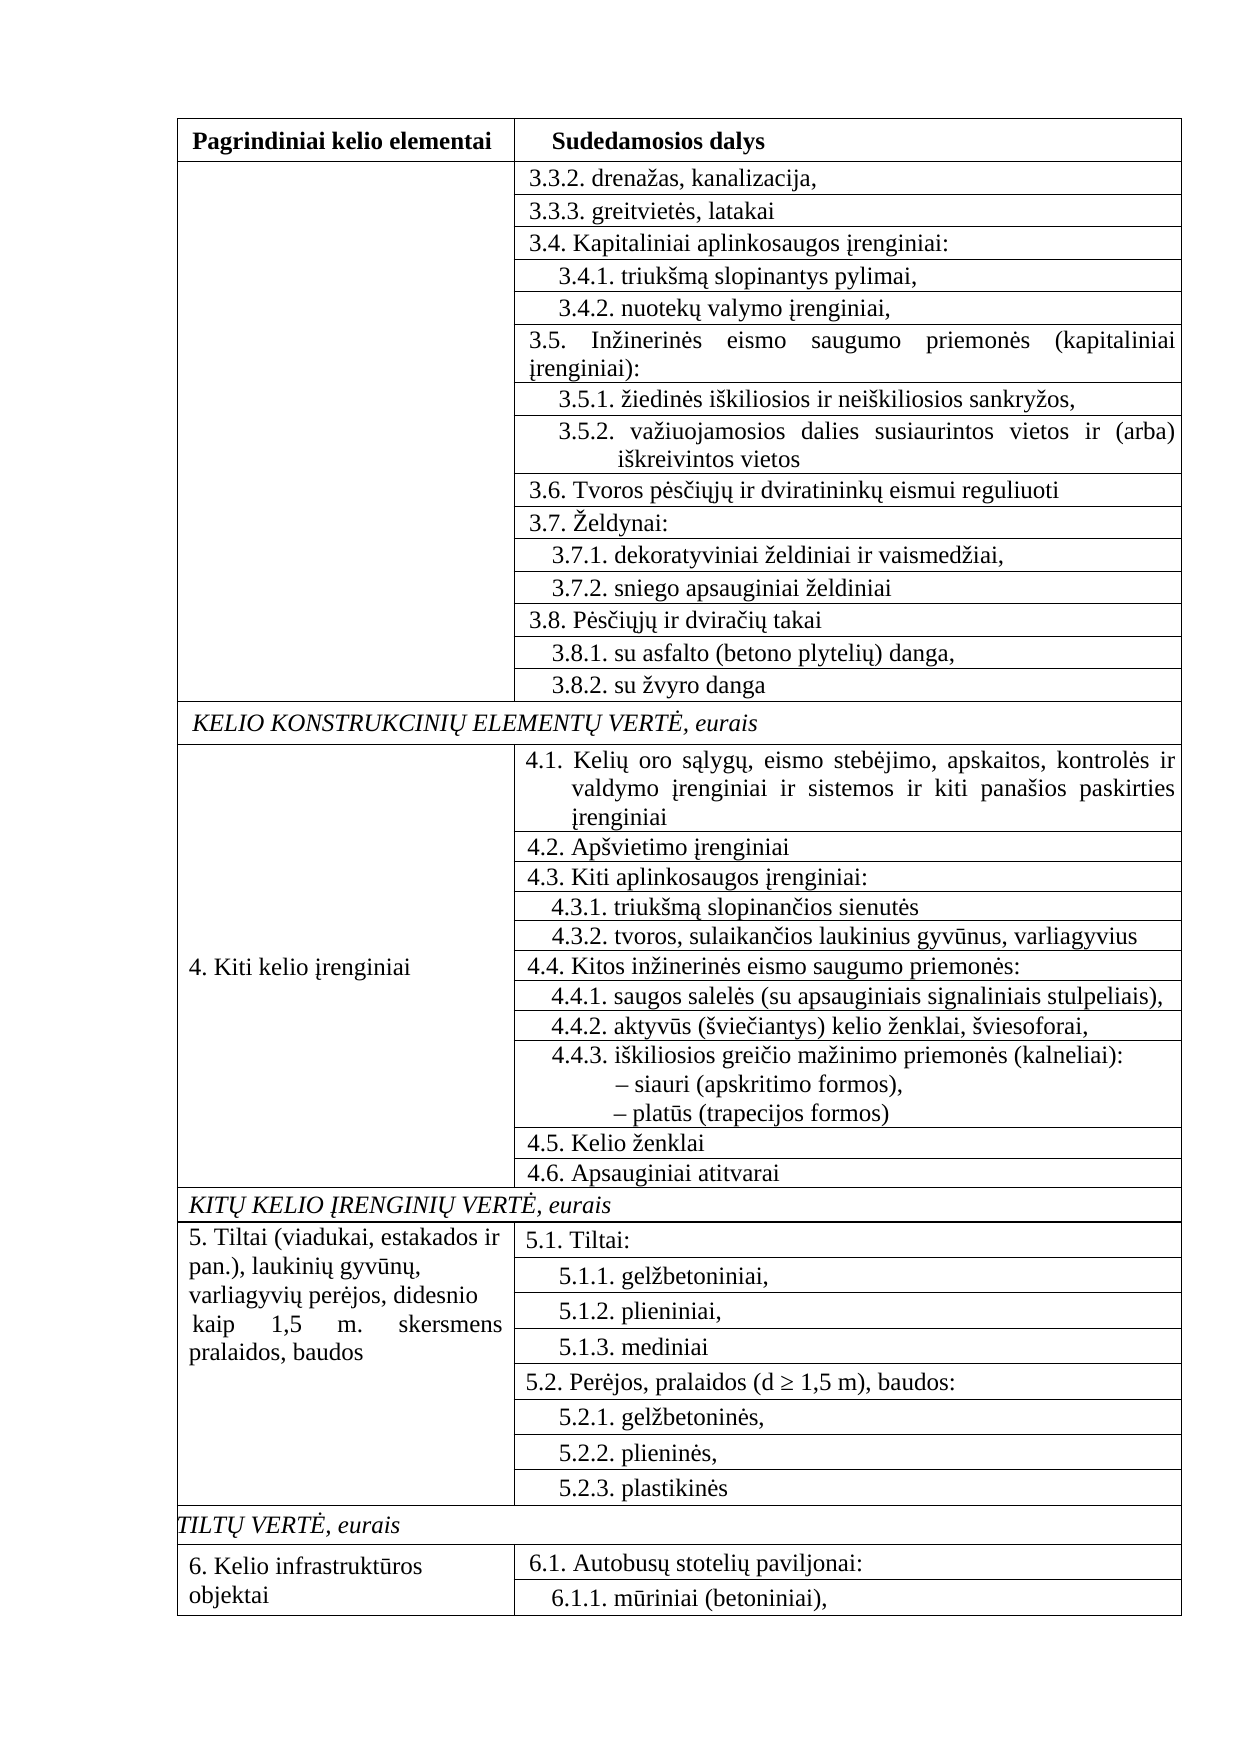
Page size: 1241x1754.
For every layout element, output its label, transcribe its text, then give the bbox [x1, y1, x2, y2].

table_cell 5.2. Perėjos, pralaidos (d ≥ 1,5 m), baudos: [515, 1364, 1181, 1398]
table_cell 5. Tiltai (viadukai, estakados ir pan.), laukinių gyvūnų, varliagyvių perėjos, didesnio kaip 1,5 m. skersmens pralaidos, baudos [178, 1223, 514, 1505]
table_cell 5.1.3. mediniai [515, 1329, 1181, 1363]
table_cell 5.1.2. plieniniai, [515, 1293, 1181, 1328]
table_cell 3.7.1. dekoratyviniai želdiniai ir vaismedžiai, [515, 539, 1181, 571]
table_cell 4.3. Kiti aplinkosaugos įrenginiai: [515, 862, 1181, 891]
table_cell 4.4. Kitos inžinerinės eismo saugumo priemonės: [515, 951, 1181, 980]
table_cell 4.6. Apsauginiai atitvarai [515, 1159, 1181, 1187]
table_cell 5.1. Tiltai: [515, 1223, 1181, 1257]
table_cell 5.2.1. gelžbetoninės, [515, 1400, 1181, 1434]
table_cell 6.1.1. mūriniai (betoniniai), [515, 1580, 1181, 1615]
table_cell 4.5. Kelio ženklai [515, 1128, 1181, 1157]
table_cell 4.4.2. aktyvūs (šviečiantys) kelio ženklai, šviesoforai, [515, 1011, 1181, 1039]
table_cell 4.3.2. tvoros, sulaikančios laukinius gyvūnus, varliagyvius [515, 921, 1181, 950]
table_cell 4.4.3. iškiliosios greičio mažinimo priemonės (kalneliai): – siauri (apskritimo formos), – platūs (trapecijos formos) [515, 1041, 1181, 1127]
table_cell 3.3.3. greitvietės, latakai [515, 195, 1181, 226]
table_cell 3.7. Želdynai: [515, 507, 1181, 538]
table_cell 4.3.1. triukšmą slopinančios sienutės [515, 892, 1181, 920]
table_header Pagrindiniai kelio elementai [178, 119, 514, 161]
table_cell KITŲ KELIO ĮRENGINIŲ VERTĖ, eurais [178, 1188, 1181, 1221]
table_cell 5.2.2. plieninės, [515, 1435, 1181, 1469]
table_cell 3.5. Inžinerinės eismo saugumo priemonės (kapitaliniai įrenginiai): [515, 325, 1181, 382]
table_cell 3.5.1. žiedinės iškiliosios ir neiškiliosios sankryžos, [515, 383, 1181, 415]
table_cell 6.1. Autobusų stotelių paviljonai: [515, 1545, 1181, 1579]
table_cell 3.5.2. važiuojamosios dalies susiaurintos vietos ir (arba) iškreivintos vietos [515, 416, 1181, 473]
table_cell 3.4.2. nuotekų valymo įrenginiai, [515, 292, 1181, 324]
table_cell 4. Kiti kelio įrenginiai [178, 745, 514, 1187]
table_cell 3.8.2. su žvyro danga [515, 669, 1181, 701]
table_header Sudedamosios dalys [515, 119, 1181, 161]
table_cell 3.4. Kapitaliniai aplinkosaugos įrenginiai: [515, 227, 1181, 259]
table_cell 4.1. Kelių oro sąlygų, eismo stebėjimo, apskaitos, kontrolės ir valdymo įrenginiai ir sistemos ir kiti panašios paskirties įrenginiai [515, 745, 1181, 831]
table_cell 3.4.1. triukšmą slopinantys pylimai, [515, 260, 1181, 291]
table_cell 4.4.1. saugos salelės (su apsauginiais signaliniais stulpeliais), [515, 981, 1181, 1010]
table_cell KELIO KONSTRUKCINIŲ ELEMENTŲ VERTĖ, eurais [178, 702, 1181, 744]
table_cell 3.7.2. sniego apsauginiai želdiniai [515, 572, 1181, 603]
table_cell [178, 162, 514, 701]
table_cell 3.8.1. su asfalto (betono plytelių) danga, [515, 637, 1181, 668]
table_cell 5.1.1. gelžbetoniniai, [515, 1258, 1181, 1292]
table_cell 5.2.3. plastikinės [515, 1470, 1181, 1505]
table_cell 6. Kelio infrastruktūros objektai [178, 1545, 514, 1615]
table_cell 3.6. Tvoros pėsčiųjų ir dviratininkų eismui reguliuoti [515, 474, 1181, 506]
table_cell 3.8. Pėsčiųjų ir dviračių takai [515, 604, 1181, 636]
table_cell 4.2. Apšvietimo įrenginiai [515, 832, 1181, 861]
table_cell 3.3.2. drenažas, kanalizacija, [515, 162, 1181, 194]
table_cell TILTŲ VERTĖ, eurais [178, 1506, 1181, 1544]
